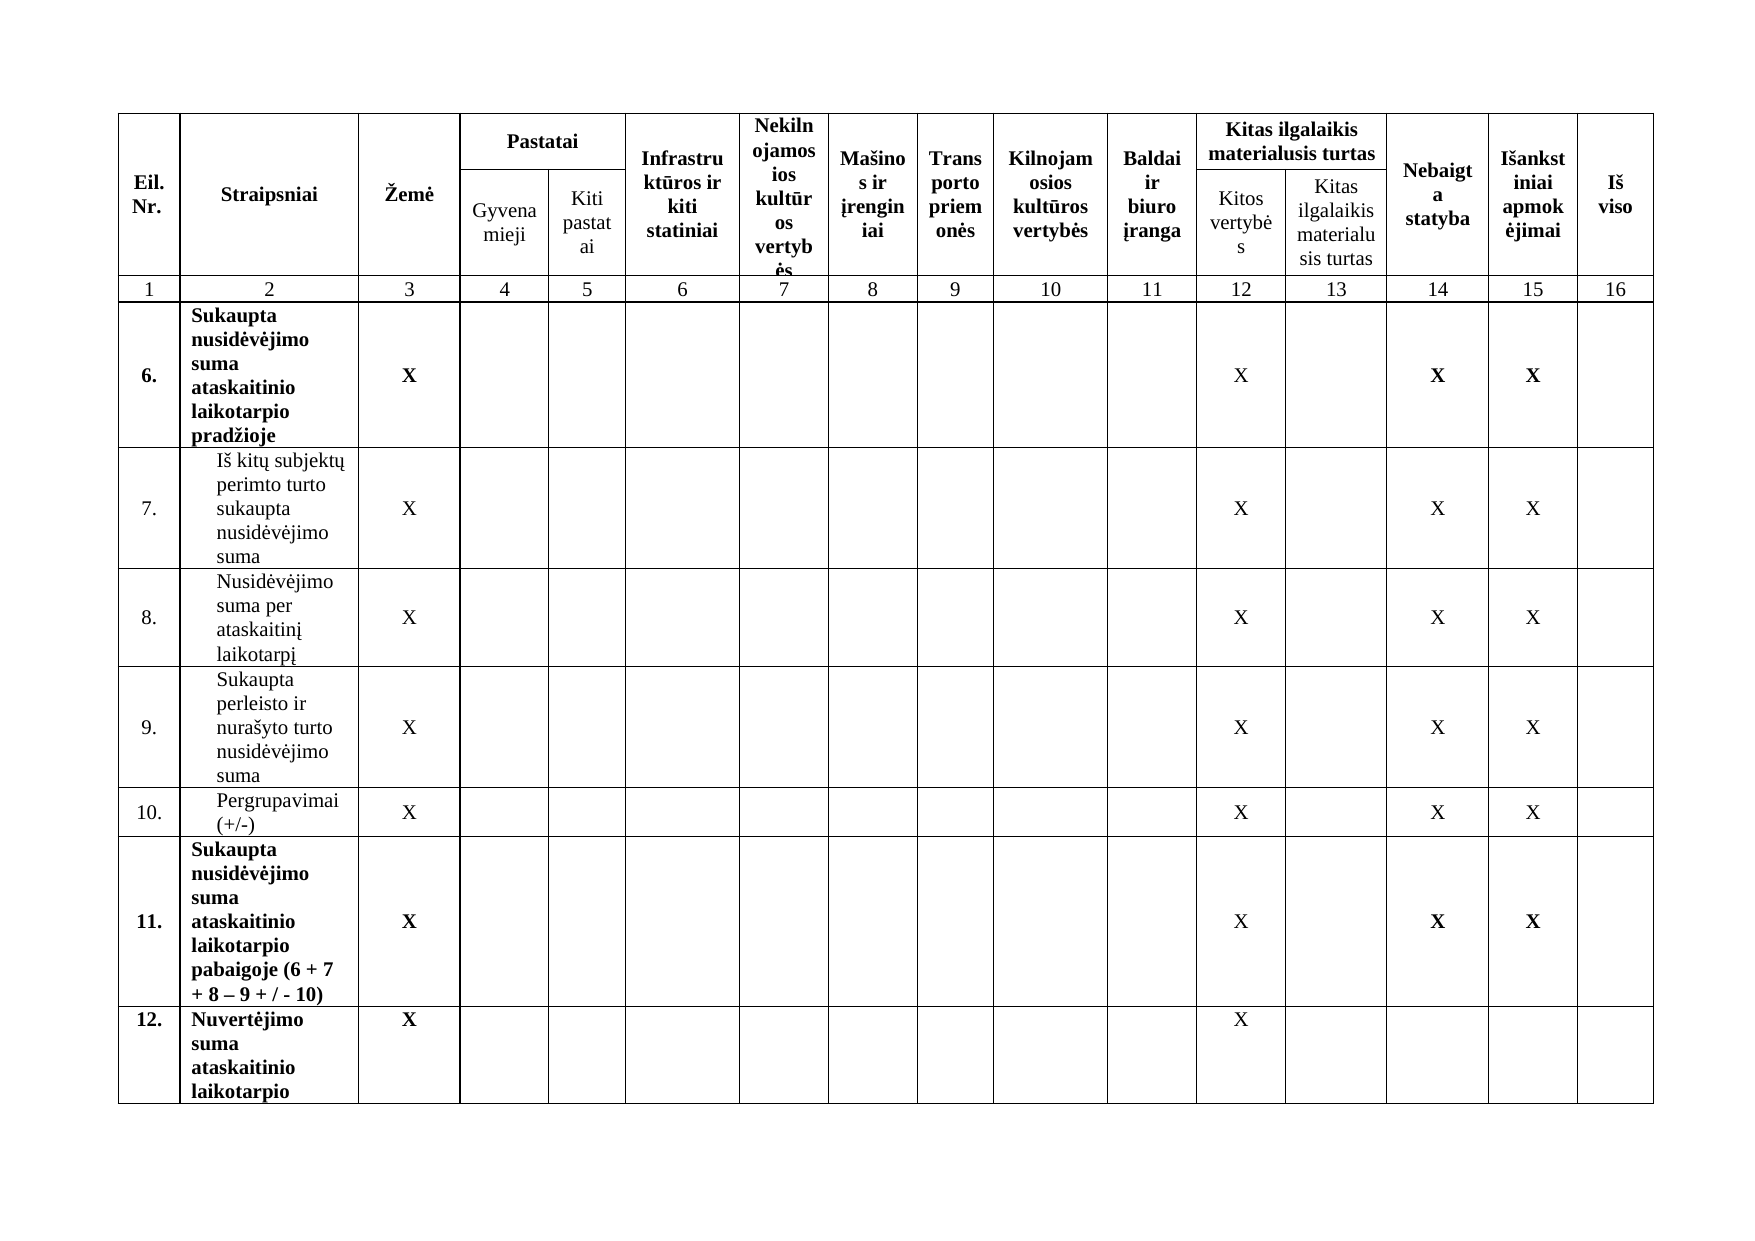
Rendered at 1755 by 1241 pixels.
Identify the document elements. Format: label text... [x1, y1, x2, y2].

table_cell [1578, 448, 1653, 568]
table_cell [994, 667, 1107, 787]
table_cell [1286, 837, 1386, 1006]
table_cell [918, 569, 993, 666]
table_cell X [1489, 788, 1577, 836]
table_cell [1489, 1007, 1577, 1103]
table_cell X [1197, 303, 1285, 447]
table_cell 8. [119, 569, 179, 666]
table_cell [1286, 788, 1386, 836]
table_cell [1578, 303, 1653, 447]
table_cell X [359, 569, 459, 666]
table_cell [918, 667, 993, 787]
table_cell X [1489, 667, 1577, 787]
table_header Eil. Nr. [119, 114, 179, 275]
table_cell [626, 303, 739, 447]
table_cell Kitos vertybės [1197, 170, 1285, 275]
table_cell [829, 1007, 917, 1103]
table_cell [461, 788, 548, 836]
table_cell Kiti pastatai [549, 170, 625, 275]
table_cell [461, 667, 548, 787]
table_cell X [1197, 667, 1285, 787]
table_cell [1578, 788, 1653, 836]
table_cell X [1489, 837, 1577, 1006]
table_cell 8 [829, 276, 917, 301]
table_header Kitas ilgalaikis materialusis turtas [1197, 114, 1386, 169]
table_cell X [1387, 788, 1488, 836]
table_cell [918, 837, 993, 1006]
table_cell Pergrupavimai (+/-) [205, 788, 358, 836]
table_cell [1578, 1007, 1653, 1103]
table_cell [994, 788, 1107, 836]
table_cell [1578, 569, 1653, 666]
table_cell Gyvenamieji [461, 170, 548, 275]
table_cell [740, 303, 828, 447]
table_cell 7. [119, 448, 179, 568]
table_cell X [359, 303, 459, 447]
table_cell [918, 1007, 993, 1103]
table_cell [1286, 667, 1386, 787]
table_cell X [1197, 569, 1285, 666]
table_header Nebaigta statyba [1387, 114, 1488, 275]
table_header Nekilnojamosios kultūros vertybės [740, 114, 828, 275]
table_cell 6 [626, 276, 739, 301]
table_cell 12 [1197, 276, 1285, 301]
table_cell 7 [740, 276, 828, 301]
table_cell X [359, 667, 459, 787]
table_cell [461, 569, 548, 666]
table_cell [1387, 1007, 1488, 1103]
table_header Transporto priemonės [918, 114, 993, 275]
table_cell [918, 788, 993, 836]
table_header Baldai ir biuro įranga [1108, 114, 1196, 275]
table_cell [549, 788, 625, 836]
table_cell 10. [119, 788, 179, 836]
table_cell 1 [119, 276, 179, 301]
table_cell [740, 1007, 828, 1103]
table_cell [829, 303, 917, 447]
table_cell [1286, 303, 1386, 447]
table_cell [181, 448, 205, 568]
table_cell 15 [1489, 276, 1577, 301]
table_cell 2 [181, 276, 358, 301]
table_cell X [1387, 448, 1488, 568]
table_cell 14 [1387, 276, 1488, 301]
table_cell [549, 448, 625, 568]
table_cell [994, 448, 1107, 568]
table_cell [740, 837, 828, 1006]
table_cell X [359, 448, 459, 568]
table_header Infrastruktūros ir kiti statiniai [626, 114, 739, 275]
table_header Žemė [359, 114, 459, 275]
table_cell X [1197, 788, 1285, 836]
table_cell 11. [119, 837, 179, 1006]
table_cell X [1197, 1007, 1285, 1103]
table_cell [1578, 667, 1653, 787]
table_cell [626, 837, 739, 1006]
table_cell 4 [461, 276, 548, 301]
table_cell [1108, 788, 1196, 836]
table_cell [740, 569, 828, 666]
table_cell [181, 569, 205, 666]
table_cell [829, 837, 917, 1006]
table_cell X [359, 1007, 459, 1103]
table_cell [1286, 569, 1386, 666]
table_cell X [1197, 448, 1285, 568]
table_cell Nusidėvėjimo suma per ataskaitinį laikotarpį [205, 569, 358, 666]
table_cell Sukaupta nusidėvėjimo suma ataskaitinio laikotarpio pradžioje [181, 303, 358, 447]
table_cell [1286, 448, 1386, 568]
table_cell X [1387, 837, 1488, 1006]
table_cell [626, 788, 739, 836]
table_cell [549, 303, 625, 447]
table_cell 5 [549, 276, 625, 301]
table_cell Sukaupta perleisto ir nurašyto turto nusidėvėjimo suma [205, 667, 358, 787]
table_cell [740, 448, 828, 568]
table_cell [549, 667, 625, 787]
table_header Iš viso [1578, 114, 1653, 275]
table_cell X [1197, 837, 1285, 1006]
table_cell [626, 569, 739, 666]
table_cell X [1489, 569, 1577, 666]
table_header Kilnojamosios kultūros vertybės [994, 114, 1107, 275]
table_cell [740, 788, 828, 836]
table_cell X [359, 788, 459, 836]
table_cell [549, 1007, 625, 1103]
table_cell [461, 303, 548, 447]
table_cell [829, 448, 917, 568]
table_cell [461, 837, 548, 1006]
table_cell [994, 837, 1107, 1006]
table_cell 12. [119, 1007, 179, 1103]
table_cell [918, 303, 993, 447]
table_cell X [1489, 448, 1577, 568]
table_cell [829, 667, 917, 787]
table_cell [461, 448, 548, 568]
table_cell [549, 837, 625, 1006]
table_cell X [1387, 569, 1488, 666]
table_cell [1108, 303, 1196, 447]
table_cell [740, 667, 828, 787]
table_cell 13 [1286, 276, 1386, 301]
table_cell X [1387, 303, 1488, 447]
table_cell [626, 1007, 739, 1103]
table_cell [829, 788, 917, 836]
table_cell X [1489, 303, 1577, 447]
table_header Išankstiniai apmokėjimai [1489, 114, 1577, 275]
table_cell X [1387, 667, 1488, 787]
table_cell Iš kitų subjektų perimto turto sukaupta nusidėvėjimo suma [205, 448, 358, 568]
table_cell Kitas ilgalaikis materialusis turtas [1286, 170, 1386, 275]
table_cell [1108, 569, 1196, 666]
table_cell X [359, 837, 459, 1006]
table_header Straipsniai [181, 114, 358, 275]
table_cell [1286, 1007, 1386, 1103]
table_cell 3 [359, 276, 459, 301]
table_header Pastatai [461, 114, 625, 169]
table_cell 6. [119, 303, 179, 447]
table_cell Nuvertėjimo suma ataskaitinio laikotarpio [181, 1007, 358, 1103]
table_cell [626, 667, 739, 787]
table_cell 9. [119, 667, 179, 787]
table_cell 11 [1108, 276, 1196, 301]
table_cell [626, 448, 739, 568]
table_cell [461, 1007, 548, 1103]
table_cell [1108, 667, 1196, 787]
table_cell [1108, 448, 1196, 568]
table_header Mašinos ir įrenginiai [829, 114, 917, 275]
table_cell [181, 667, 205, 787]
table_cell [549, 569, 625, 666]
table_cell [1108, 837, 1196, 1006]
table_cell [181, 788, 205, 836]
table_cell [918, 448, 993, 568]
table_cell [994, 569, 1107, 666]
table_cell [994, 303, 1107, 447]
table_cell 10 [994, 276, 1107, 301]
table_cell 16 [1578, 276, 1653, 301]
table_cell 9 [918, 276, 993, 301]
table_cell Sukaupta nusidėvėjimo suma ataskaitinio laikotarpio pabaigoje (6 + 7 + 8 – 9 + / - 10) [181, 837, 358, 1006]
table_cell [1578, 837, 1653, 1006]
table_cell [1108, 1007, 1196, 1103]
table_cell [829, 569, 917, 666]
table_cell [994, 1007, 1107, 1103]
